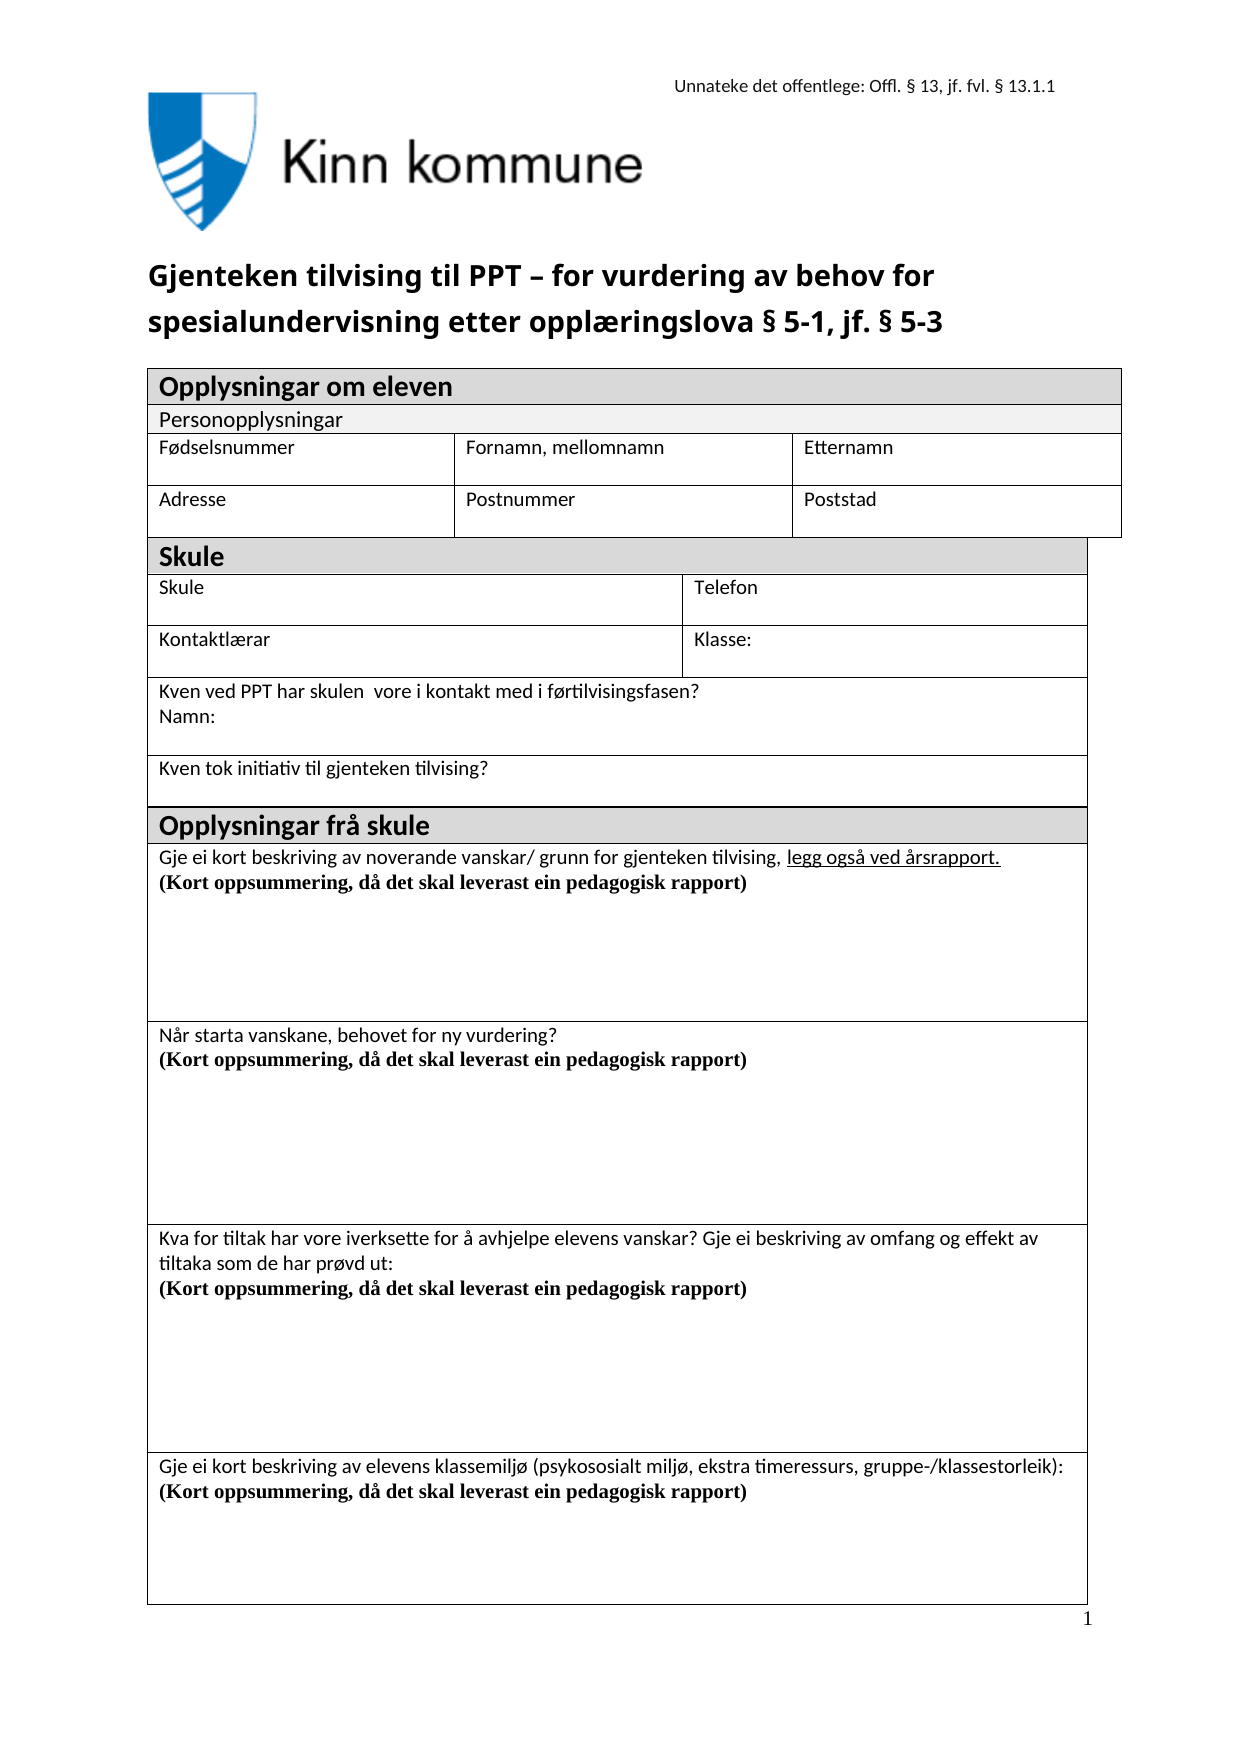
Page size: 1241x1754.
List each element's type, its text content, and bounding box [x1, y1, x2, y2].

table_cell [1088, 1452, 1105, 1604]
table_cell [1088, 625, 1105, 677]
table_cell Opplysningar frå skule [148, 808, 1087, 843]
table_cell [1088, 755, 1105, 806]
text Unnateke det offentlege: Offl. § 13, jf. fvl. § 13.1.1 [148, 74, 1093, 231]
table_cell [1088, 806, 1105, 843]
table_cell [1088, 843, 1105, 1021]
table_cell Skule [148, 575, 682, 625]
table_cell Fornamn, mellomnamn [455, 434, 792, 485]
table_cell Fødselsnummer [148, 434, 454, 485]
table_cell [1105, 625, 1122, 677]
table_cell Kven ved PPT har skulen vore i kontakt med i førtilvisingsfasen? Namn: [148, 678, 1087, 754]
table_cell Kontaktlærar [148, 626, 682, 677]
table_cell Adresse [148, 486, 454, 537]
table_cell Kven tok initiativ til gjenteken tilvising? [148, 756, 1087, 806]
table_cell [1105, 843, 1122, 1021]
table_cell [1105, 1224, 1122, 1452]
table_cell [1088, 1224, 1105, 1452]
table_cell [1105, 677, 1122, 754]
text Gjenteken tilvising til PPT – for vurdering av behov for spesialundervisning etter opplæringslova § 5-1, jf. § 5-3 [148, 255, 1093, 341]
table_cell Gje ei kort beskriving av elevens klassemiljø (psykososialt miljø, ekstra timeressurs, gruppe-/klassestorleik): (Kort oppsummering, då det skal leverast ein pedagogisk rapport) [148, 1453, 1087, 1604]
table_cell Etternamn [793, 434, 1121, 485]
table_cell [1105, 1021, 1122, 1224]
table_cell Klasse: [683, 626, 1087, 677]
table_cell Kva for tiltak har vore iverksette for å avhjelpe elevens vanskar? Gje ei beskriving av omfang og effekt av tiltaka som de har prøvd ut: (Kort oppsummering, då det skal leverast ein pedagogisk rapport) [148, 1225, 1087, 1452]
table_cell [1088, 1021, 1105, 1224]
table_cell Poststad [793, 486, 1121, 537]
table_header Opplysningar om eleven [148, 369, 1121, 404]
table_cell Telefon [683, 575, 1087, 625]
table_cell [1088, 574, 1105, 625]
table_cell Gje ei kort beskriving av noverande vanskar/ grunn for gjenteken tilvising, legg også ved årsrapport. (Kort oppsummering, då det skal leverast ein pedagogisk rapport) [148, 844, 1087, 1021]
table_cell [1088, 538, 1105, 573]
table_cell [1088, 677, 1105, 754]
table_cell Postnummer [455, 486, 792, 537]
table_cell Skule [148, 538, 1087, 573]
table_cell [1105, 574, 1122, 625]
table_cell [1105, 538, 1122, 573]
table_cell Når starta vanskane, behovet for ny vurdering? (Kort oppsummering, då det skal leverast ein pedagogisk rapport) [148, 1022, 1087, 1224]
table_cell [1105, 1452, 1122, 1604]
table_cell [1105, 806, 1122, 843]
table_cell [1105, 755, 1122, 806]
table_cell Personopplysningar [148, 405, 1121, 433]
